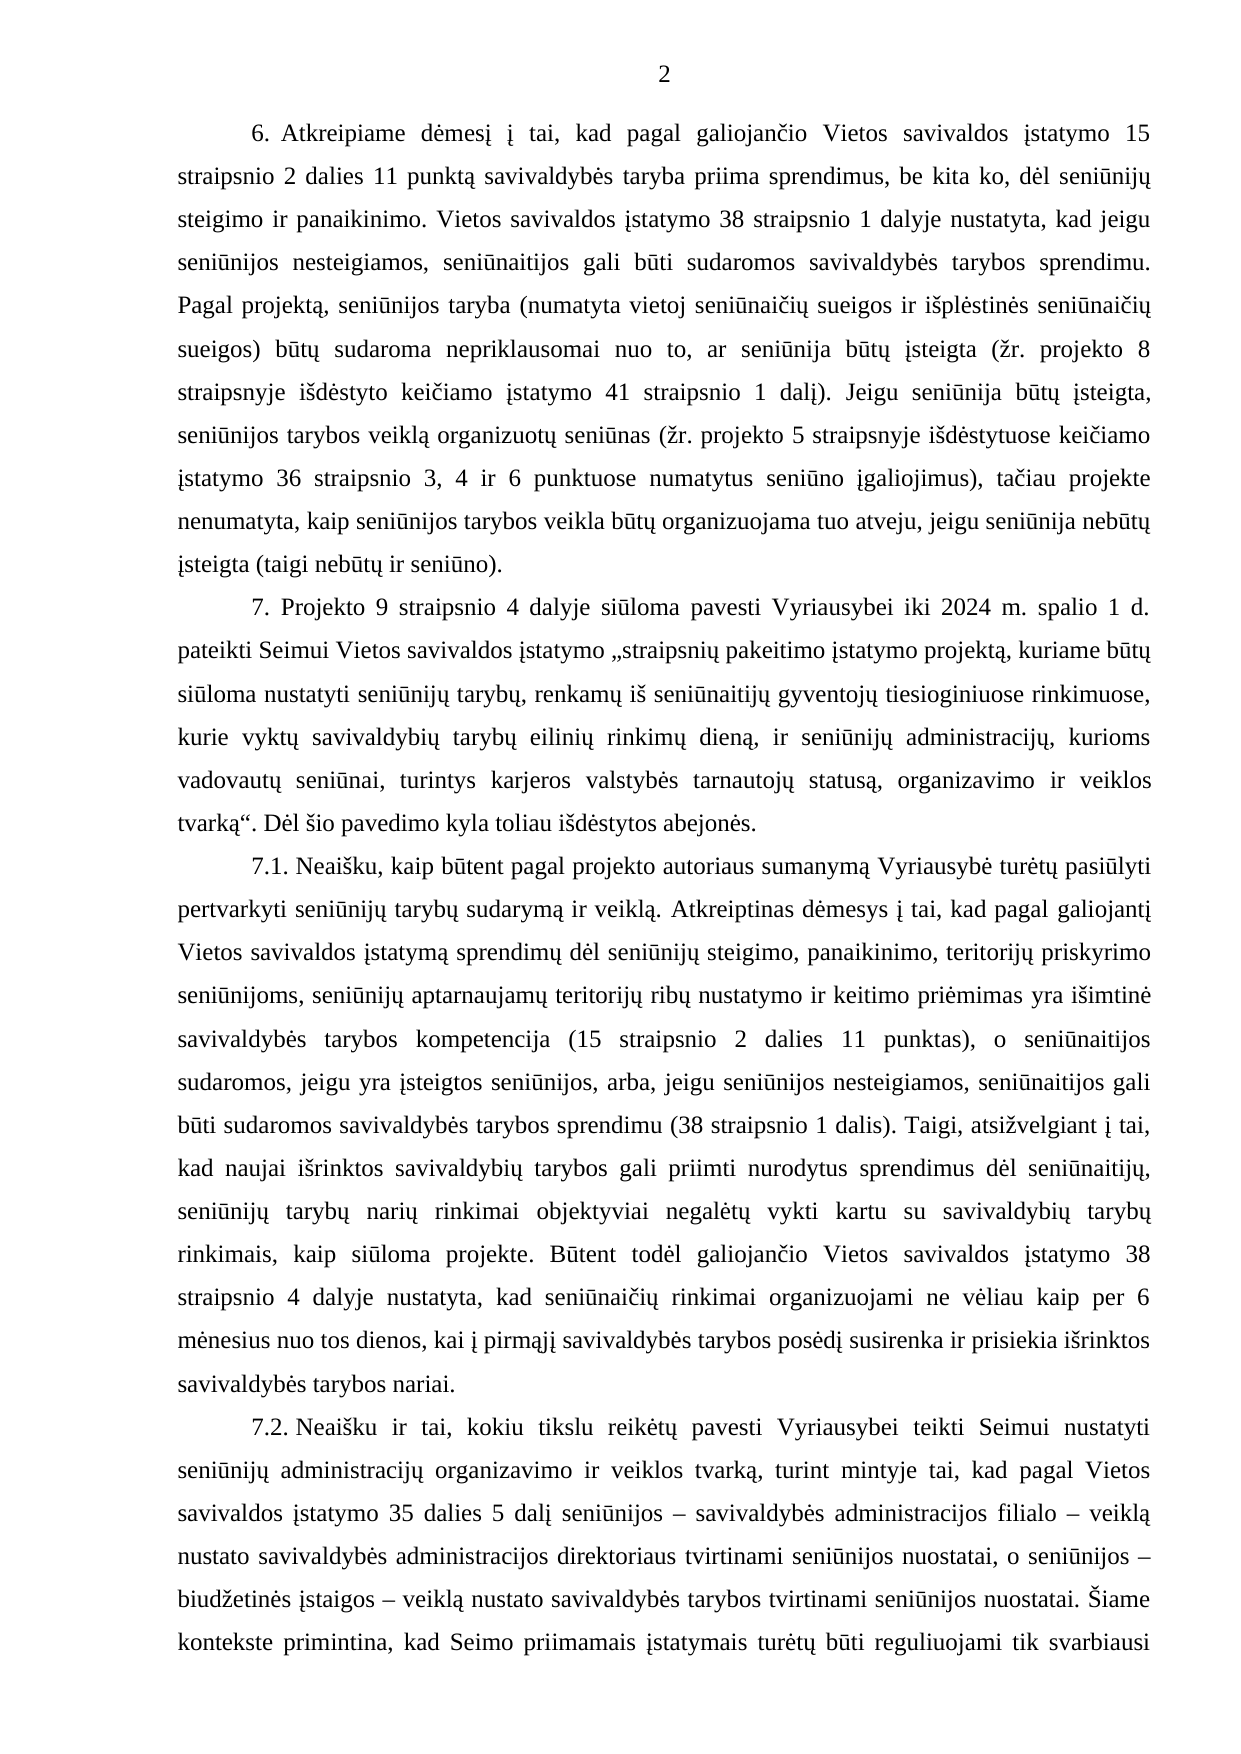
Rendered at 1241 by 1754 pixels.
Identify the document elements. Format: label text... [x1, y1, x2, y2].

list Projekto 9 straipsnio 4 dalyje siūloma pavesti Vyriausybei iki 2024 m. spalio 1 d. pateikti Seimui Vietos savivaldos įstatymo „straipsnių pakeitimo įstatymo projektą, kuriame būtų siūloma nustatyti seniūnijų tarybų, renkamų iš seniūnaitijų gyventojų tiesioginiuose rinkimuose, kurie vyktų savivaldybių tarybų eilinių rinkimų dieną, ir seniūnijų administracijų, kurioms vadovautų seniūnai, turintys karjeros valstybės tarnautojų statusą, organizavimo ir veiklos tvarką“. Dėl šio pavedimo kyla toliau išdėstytos abejonės. [177, 592, 1152, 837]
list Atkreipiame dėmesį į tai, kad pagal galiojančio Vietos savivaldos įstatymo 15 straipsnio 2 dalies 11 punktą savivaldybės taryba priima sprendimus, be kita ko, dėl seniūnijų steigimo ir panaikinimo. Vietos savivaldos įstatymo 38 straipsnio 1 dalyje nustatyta, kad jeigu seniūnijos nesteigiamos, seniūnaitijos gali būti sudaromos savivaldybės tarybos sprendimu. Pagal projektą, seniūnijos taryba (numatyta vietoj seniūnaičių sueigos ir išplėstinės seniūnaičių sueigos) būtų sudaroma nepriklausomai nuo to, ar seniūnija būtų įsteigta (žr. projekto 8 straipsnyje išdėstyto keičiamo įstatymo 41 straipsnio 1 dalį). Jeigu seniūnija būtų įsteigta, seniūnijos tarybos veiklą organizuotų seniūnas (žr. projekto 5 straipsnyje išdėstytuose keičiamo įstatymo 36 straipsnio 3, 4 ir 6 punktuose numatytus seniūno įgaliojimus), tačiau projekte nenumatyta, kaip seniūnijos tarybos veikla būtų organizuojama tuo atveju, jeigu seniūnija nebūtų įsteigta (taigi nebūtų ir seniūno). [177, 118, 1152, 578]
list Neaišku, kaip būtent pagal projekto autoriaus sumanymą Vyriausybė turėtų pasiūlyti pertvarkyti seniūnijų tarybų sudarymą ir veiklą. Atkreiptinas dėmesys į tai, kad pagal galiojantį Vietos savivaldos įstatymą sprendimų dėl seniūnijų steigimo, panaikinimo, teritorijų priskyrimo seniūnijoms, seniūnijų aptarnaujamų teritorijų ribų nustatymo ir keitimo priėmimas yra išimtinė savivaldybės tarybos kompetencija (15 straipsnio 2 dalies 11 punktas), o seniūnaitijos sudaromos, jeigu yra įsteigtos seniūnijos, arba, jeigu seniūnijos nesteigiamos, seniūnaitijos gali būti sudaromos savivaldybės tarybos sprendimu (38 straipsnio 1 dalis). Taigi, atsižvelgiant į tai, kad naujai išrinktos savivaldybių tarybos gali priimti nurodytus sprendimus dėl seniūnaitijų, seniūnijų tarybų narių rinkimai objektyviai negalėtų vykti kartu su savivaldybių tarybų rinkimais, kaip siūloma projekte. Būtent todėl galiojančio Vietos savivaldos įstatymo 38 straipsnio 4 dalyje nustatyta, kad seniūnaičių rinkimai organizuojami ne vėliau kaip per 6 mėnesius nuo tos dienos, kai į pirmąjį savivaldybės tarybos posėdį susirenka ir prisiekia išrinktos savivaldybės tarybos nariai. [177, 851, 1152, 1397]
list Neaišku ir tai, kokiu tikslu reikėtų pavesti Vyriausybei teikti Seimui nustatyti seniūnijų administracijų organizavimo ir veiklos tvarką, turint mintyje tai, kad pagal Vietos savivaldos įstatymo 35 dalies 5 dalį seniūnijos – savivaldybės administracijos filialo – veiklą nustato savivaldybės administracijos direktoriaus tvirtinami seniūnijos nuostatai, o seniūnijos – biudžetinės įstaigos – veiklą nustato savivaldybės tarybos tvirtinami seniūnijos nuostatai. Šiame kontekste primintina, kad Seimo priimamais įstatymais turėtų būti reguliuojami tik svarbiausi [177, 1412, 1152, 1656]
